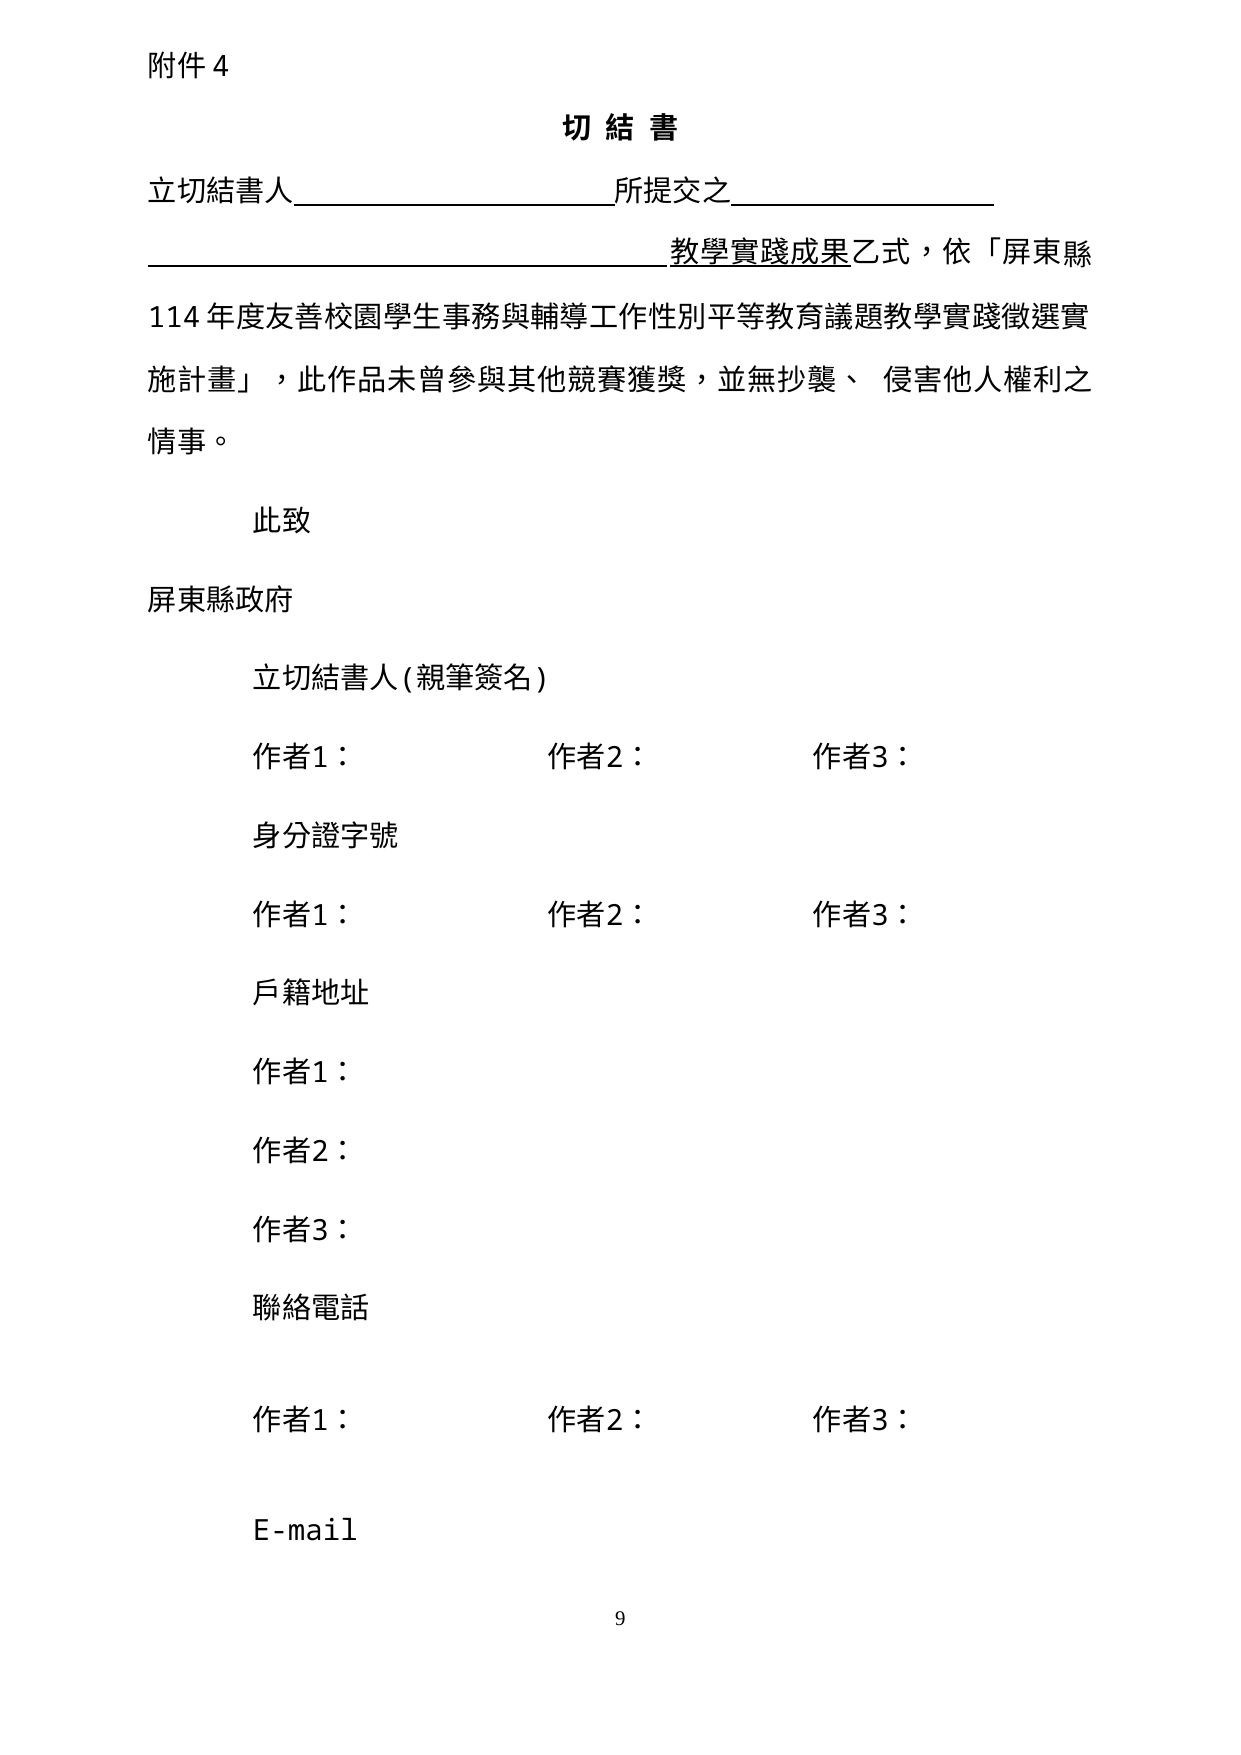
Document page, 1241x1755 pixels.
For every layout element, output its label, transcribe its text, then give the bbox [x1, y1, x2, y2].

text 作者2： [148, 1106, 1111, 1168]
text 身分證字號 [148, 791, 1111, 853]
text E-mail [148, 1486, 1111, 1548]
text 附件4 [148, 22, 1092, 84]
text 作者1： 作者2： 作者3： [148, 869, 1111, 932]
text 教學實踐成果乙式，依「屏東縣114年度友善校園學生事務與輔導工作性別平等教育議題教學實踐徵選實施計畫」，此作品未曾參與其他競賽獲獎，並無抄襲、 侵害他人權利之情事。 [148, 209, 1092, 459]
text 立切結書人 所提交之 [148, 147, 1092, 209]
text 立切結書人(親筆簽名) [148, 633, 1111, 696]
text 聯絡電話 [148, 1263, 1111, 1326]
text 作者1： 作者2： 作者3： [148, 1374, 1111, 1437]
text 作者1： 作者2： 作者3： [148, 712, 1111, 774]
text 此致 [148, 476, 1111, 538]
text 屏東縣政府 [148, 554, 1111, 617]
text 切 結 書 [148, 84, 1092, 147]
text 作者3： [148, 1184, 1111, 1247]
text 戶籍地址 [148, 948, 1111, 1011]
text 作者1： [148, 1027, 1111, 1089]
